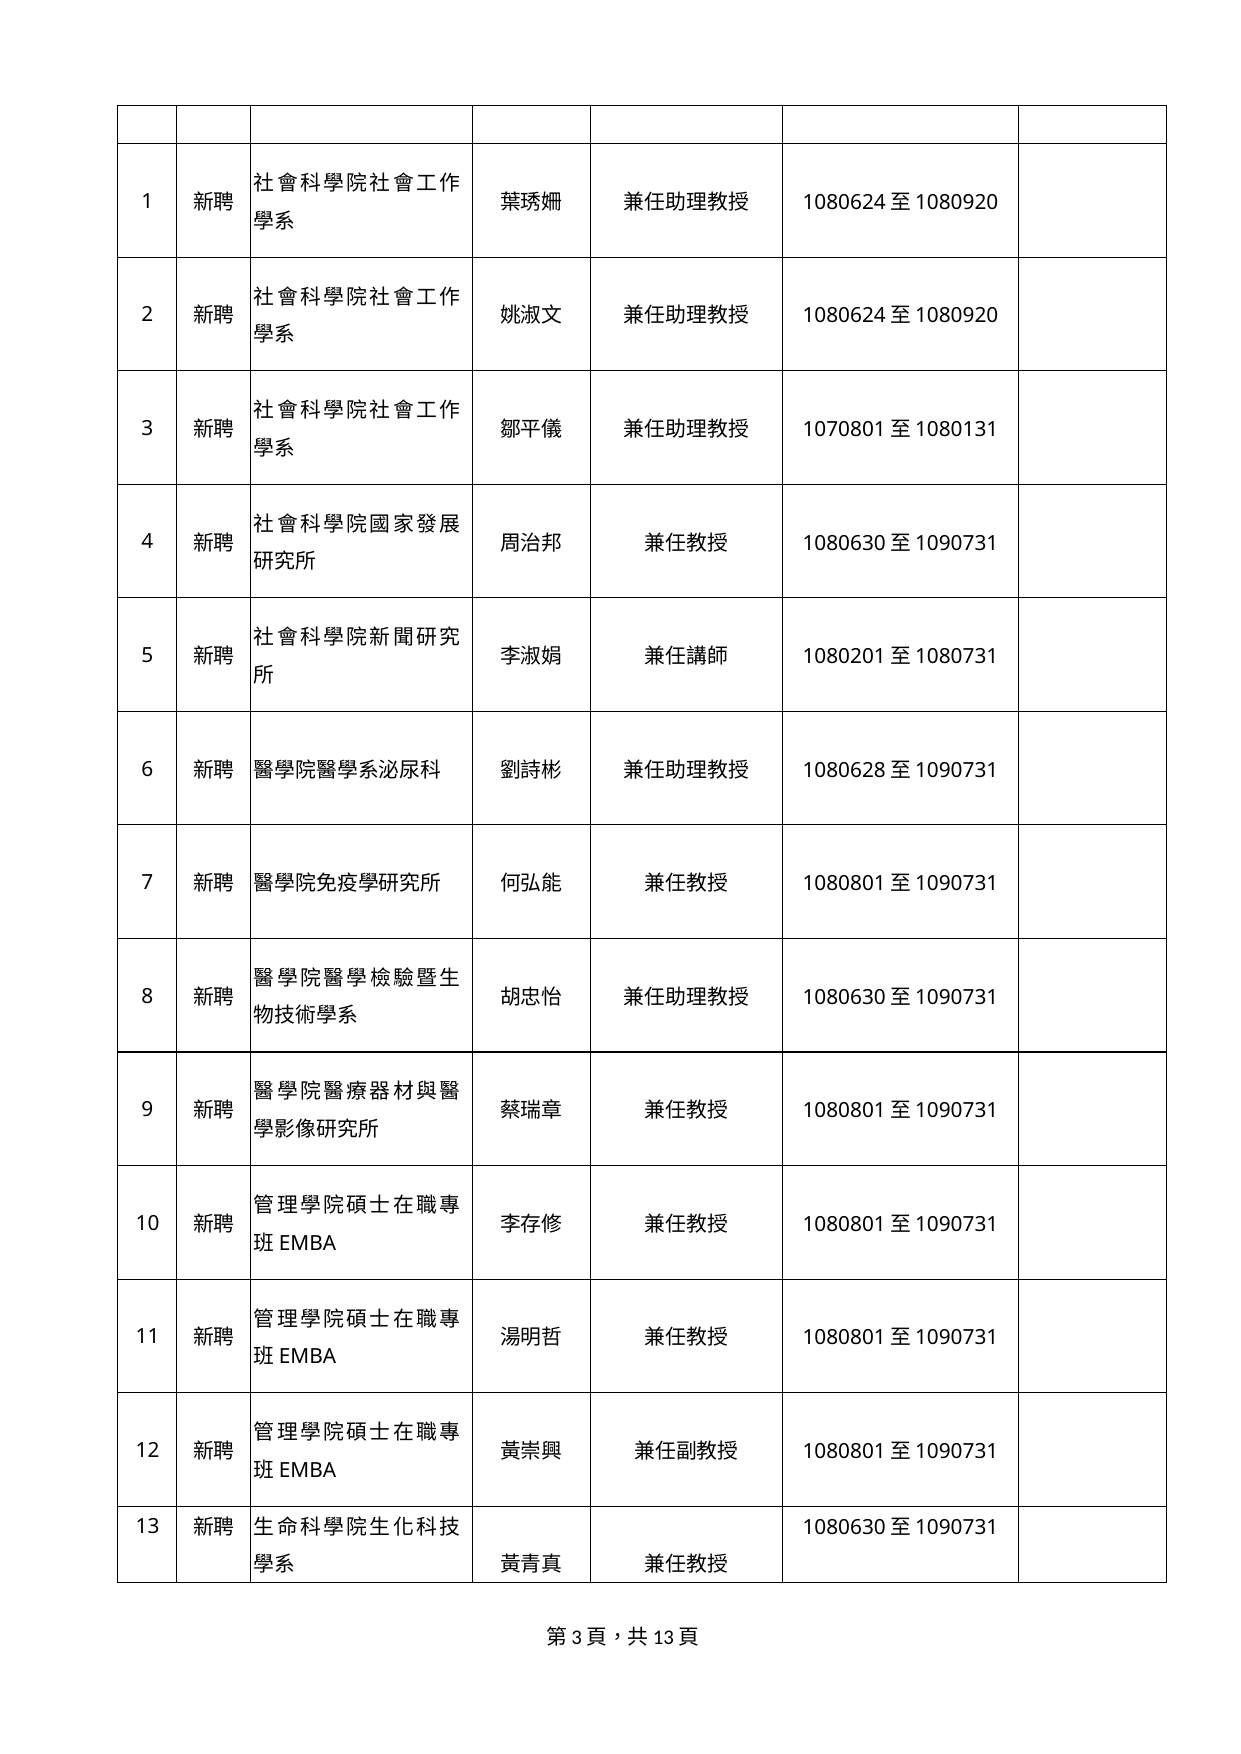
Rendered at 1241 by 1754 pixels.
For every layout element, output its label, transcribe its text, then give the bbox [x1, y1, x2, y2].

table_cell [1019, 1053, 1166, 1165]
table_cell 李存修 [473, 1166, 590, 1278]
table_cell [1019, 1507, 1166, 1582]
table_cell 社會科學院社會工作學系 [251, 371, 472, 484]
table_cell 7 [118, 825, 176, 938]
table_cell 兼任教授 [591, 1053, 782, 1165]
table_cell 6 [118, 712, 176, 824]
table_cell 1080801至1090731 [783, 1280, 1018, 1392]
table_cell [1019, 825, 1166, 938]
table_cell 8 [118, 939, 176, 1051]
table_cell 1080801至1090731 [783, 1166, 1018, 1278]
table_cell 新聘 [177, 712, 250, 824]
table_cell 1080624至1080920 [783, 258, 1018, 370]
table_cell [1019, 1393, 1166, 1506]
table_cell 9 [118, 1053, 176, 1165]
table_cell 3 [118, 371, 176, 484]
table_cell 新聘 [177, 144, 250, 257]
table_cell 1080201至1080731 [783, 598, 1018, 711]
table_header [251, 106, 472, 143]
table_cell 1080630至1090731 [783, 485, 1018, 597]
table_cell 兼任教授 [591, 1507, 782, 1582]
table_cell 兼任教授 [591, 485, 782, 597]
table_cell 1070801至1080131 [783, 371, 1018, 484]
table_header [591, 106, 782, 143]
table_cell 醫學院免疫學研究所 [251, 825, 472, 938]
table_cell 鄒平儀 [473, 371, 590, 484]
table_cell 兼任教授 [591, 1166, 782, 1278]
table_cell [1019, 712, 1166, 824]
table_cell 姚淑文 [473, 258, 590, 370]
table_cell 新聘 [177, 1166, 250, 1278]
table_cell [1019, 144, 1166, 257]
table_cell [1019, 939, 1166, 1051]
table_cell [1019, 1280, 1166, 1392]
table_cell 兼任助理教授 [591, 712, 782, 824]
table_cell 新聘 [177, 825, 250, 938]
table_cell 兼任助理教授 [591, 144, 782, 257]
table_cell [1019, 371, 1166, 484]
table_cell 1080801至1090731 [783, 1393, 1018, 1506]
table_cell 周治邦 [473, 485, 590, 597]
table_cell 新聘 [177, 1393, 250, 1506]
table_cell 何弘能 [473, 825, 590, 938]
table_cell 社會科學院社會工作學系 [251, 258, 472, 370]
table_cell 葉琇姍 [473, 144, 590, 257]
table_cell 1 [118, 144, 176, 257]
table_cell 兼任教授 [591, 825, 782, 938]
table_cell [1019, 258, 1166, 370]
table_cell [1019, 485, 1166, 597]
table_cell 黃崇興 [473, 1393, 590, 1506]
table_cell 新聘 [177, 939, 250, 1051]
table_cell 社會科學院社會工作學系 [251, 144, 472, 257]
table_cell 胡忠怡 [473, 939, 590, 1051]
table_header [177, 106, 250, 143]
table_cell 管理學院碩士在職專班EMBA [251, 1393, 472, 1506]
table_header [783, 106, 1018, 143]
table_cell 1080624至1080920 [783, 144, 1018, 257]
table_cell 新聘 [177, 1280, 250, 1392]
table_cell 醫學院醫學系泌尿科 [251, 712, 472, 824]
table_cell 1080628至1090731 [783, 712, 1018, 824]
table_cell 1080630至1090731 [783, 939, 1018, 1051]
table_cell 管理學院碩士在職專班EMBA [251, 1280, 472, 1392]
table_cell 新聘 [177, 485, 250, 597]
table_cell 兼任教授 [591, 1280, 782, 1392]
table_cell 新聘 [177, 258, 250, 370]
table_cell 黃青真 [473, 1507, 590, 1582]
table_cell 13 [118, 1507, 176, 1582]
table_cell 湯明哲 [473, 1280, 590, 1392]
table_cell 新聘 [177, 1053, 250, 1165]
table_cell 2 [118, 258, 176, 370]
table_cell 10 [118, 1166, 176, 1278]
table_cell 社會科學院國家發展研究所 [251, 485, 472, 597]
table_cell [1019, 598, 1166, 711]
table_cell 兼任講師 [591, 598, 782, 711]
table_cell [1019, 1166, 1166, 1278]
table_cell 兼任助理教授 [591, 371, 782, 484]
table_cell 1080801至1090731 [783, 1053, 1018, 1165]
table_cell 劉詩彬 [473, 712, 590, 824]
table_cell 1080801至1090731 [783, 825, 1018, 938]
table_cell 新聘 [177, 371, 250, 484]
table_cell 新聘 [177, 1507, 250, 1582]
table_cell 新聘 [177, 598, 250, 711]
table_cell 醫學院醫療器材與醫學影像研究所 [251, 1053, 472, 1165]
table_cell 生命科學院生化科技學系 [251, 1507, 472, 1582]
table_cell 12 [118, 1393, 176, 1506]
table_cell 李淑娟 [473, 598, 590, 711]
table_header [473, 106, 590, 143]
table_cell 5 [118, 598, 176, 711]
table_cell 兼任助理教授 [591, 258, 782, 370]
table_cell 醫學院醫學檢驗暨生物技術學系 [251, 939, 472, 1051]
table_cell 蔡瑞章 [473, 1053, 590, 1165]
table_cell 兼任助理教授 [591, 939, 782, 1051]
table_cell 社會科學院新聞研究所 [251, 598, 472, 711]
table_header [1019, 106, 1166, 143]
table_cell 4 [118, 485, 176, 597]
table_cell 管理學院碩士在職專班EMBA [251, 1166, 472, 1278]
table_cell 兼任副教授 [591, 1393, 782, 1506]
table_cell 11 [118, 1280, 176, 1392]
table_header [118, 106, 176, 143]
table_cell 1080630至1090731 [783, 1507, 1018, 1582]
